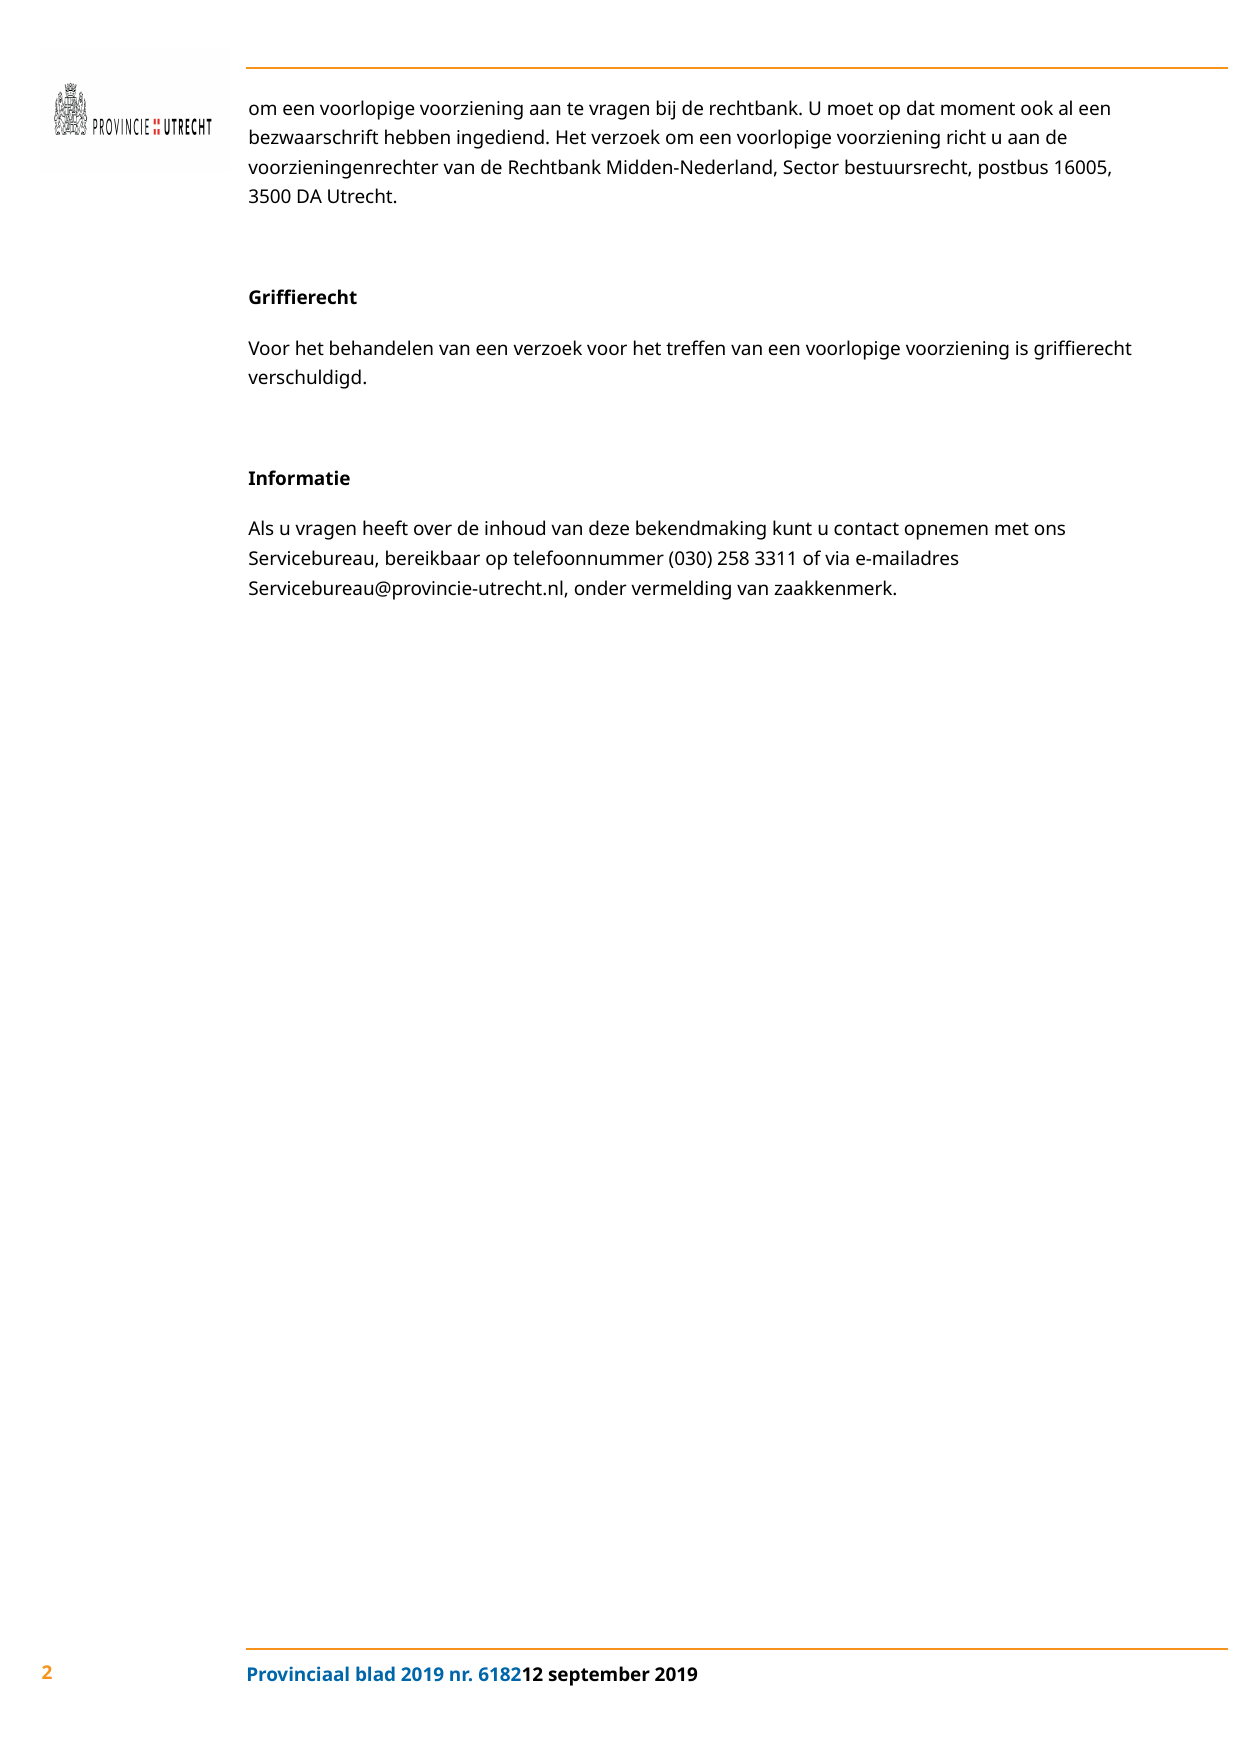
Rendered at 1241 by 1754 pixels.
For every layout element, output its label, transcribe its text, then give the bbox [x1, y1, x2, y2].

text om een voorlopige voorziening aan te vragen bij de rechtbank. U moet op dat moment ook al een bezwaarschrift hebben ingediend. Het verzoek om een voorlopige voorziening richt u aan de voorzieningenrechter van de Rechtbank Midden-Nederland, Sector bestuursrecht, postbus 16005, 3500 DA Utrecht. [248, 95, 1152, 209]
text Voor het behandelen van een verzoek voor het treffen van een voorlopige voorziening is griffierecht verschuldigd. [248, 335, 1152, 390]
text Als u vragen heeft over de inhoud van deze bekendmaking kunt u contact opnemen met ons Servicebureau, bereikbaar op telefoonnummer (030) 258 3311 of via e-mailadres Servicebureau@provincie-utrecht.nl, onder vermelding van zaakkenmerk. [248, 516, 1152, 601]
picture [41, 47, 231, 172]
text Griffierecht [248, 284, 1152, 310]
text Informatie [248, 465, 1152, 491]
